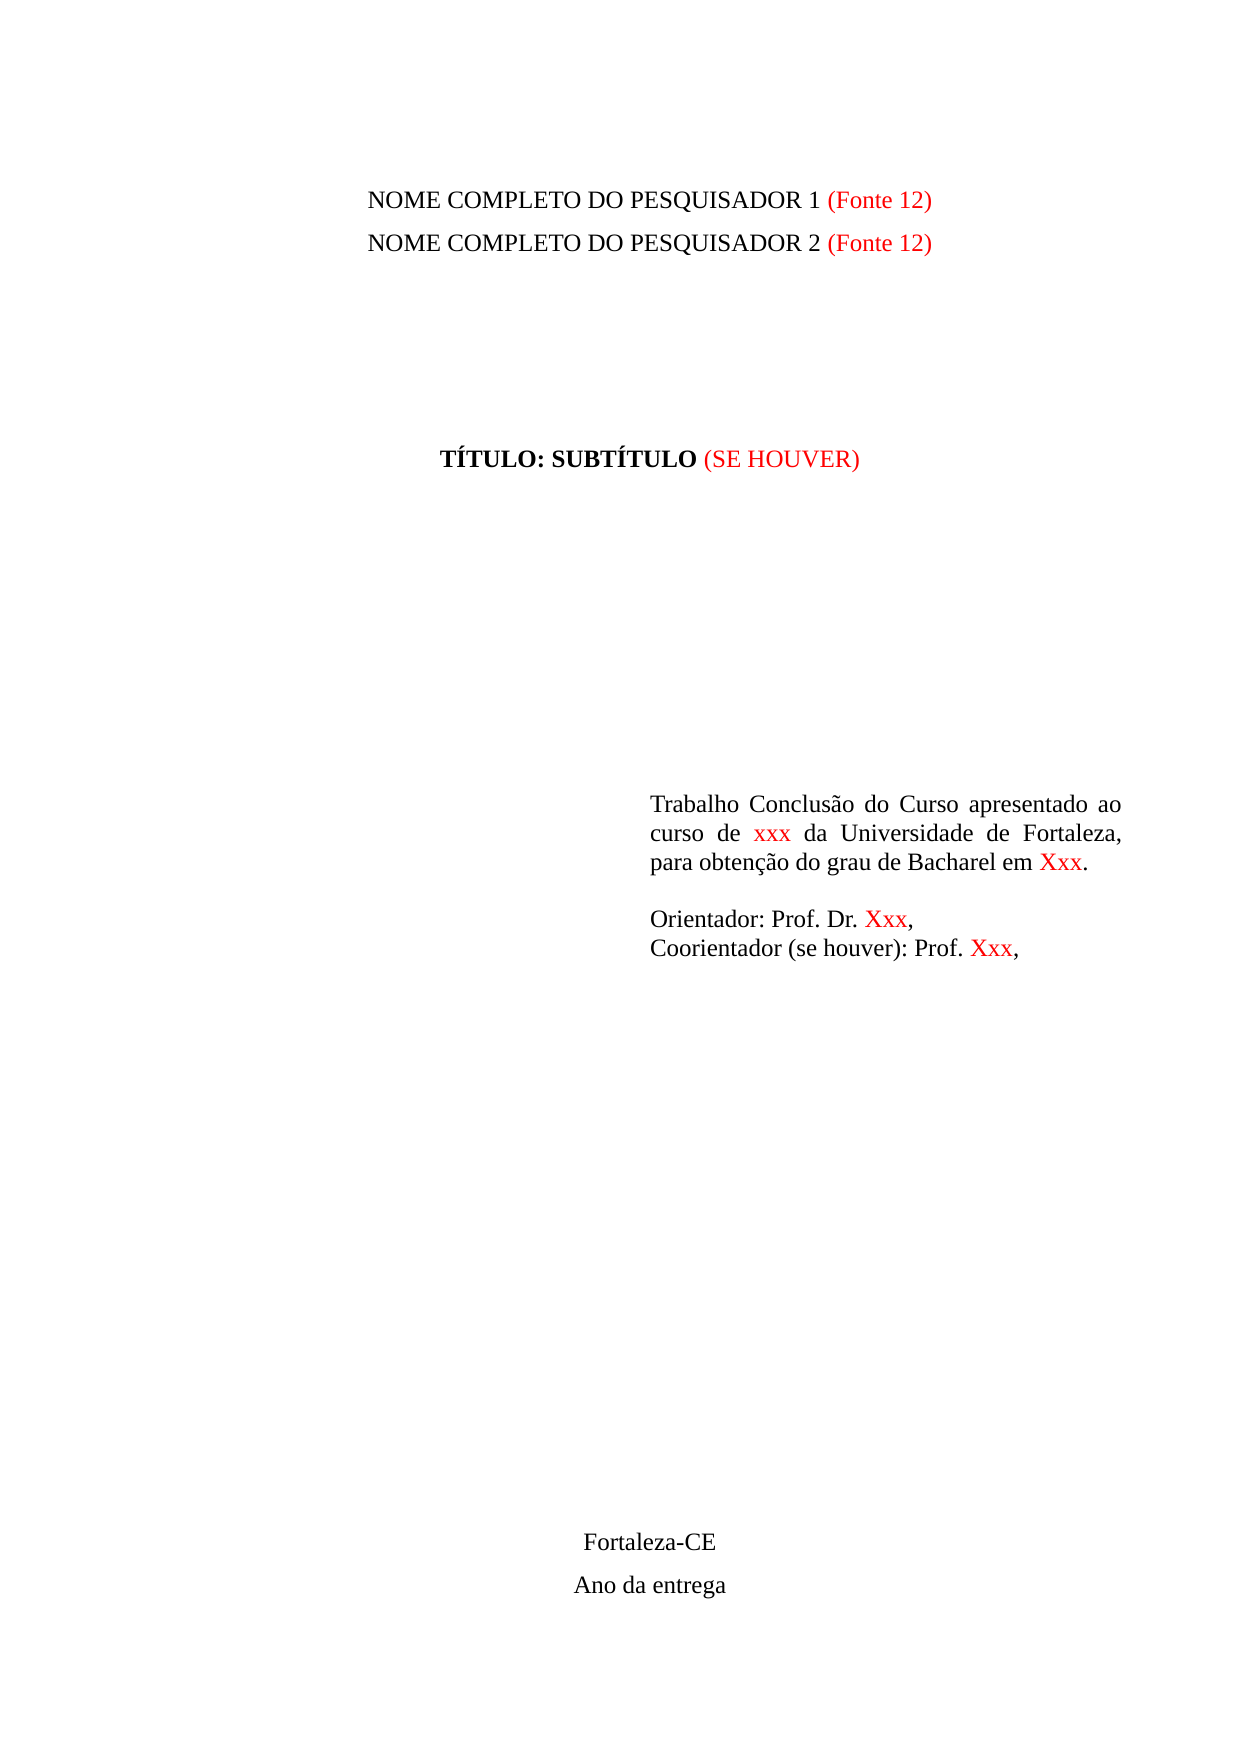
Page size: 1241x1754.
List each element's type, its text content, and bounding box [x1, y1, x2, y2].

text Coorientador (se houver): Prof. Xxx, [650, 933, 1122, 962]
text TÍTULO: SUBTÍTULO (SE HOUVER) [177, 444, 1122, 473]
text NOME COMPLETO DO PESQUISADOR 2 (Fonte 12) [177, 228, 1122, 257]
text Trabalho Conclusão do Curso apresentado ao curso de xxx da Universidade de Fortaleza, para obtenção do grau de Bacharel em Xxx. [650, 789, 1122, 875]
text Orientador: Prof. Dr. Xxx, [650, 904, 1122, 933]
text NOME COMPLETO DO PESQUISADOR 1 (Fonte 12) [177, 185, 1122, 214]
text Ano da entrega [177, 1570, 1122, 1599]
text Fortaleza-CE [177, 1527, 1122, 1556]
